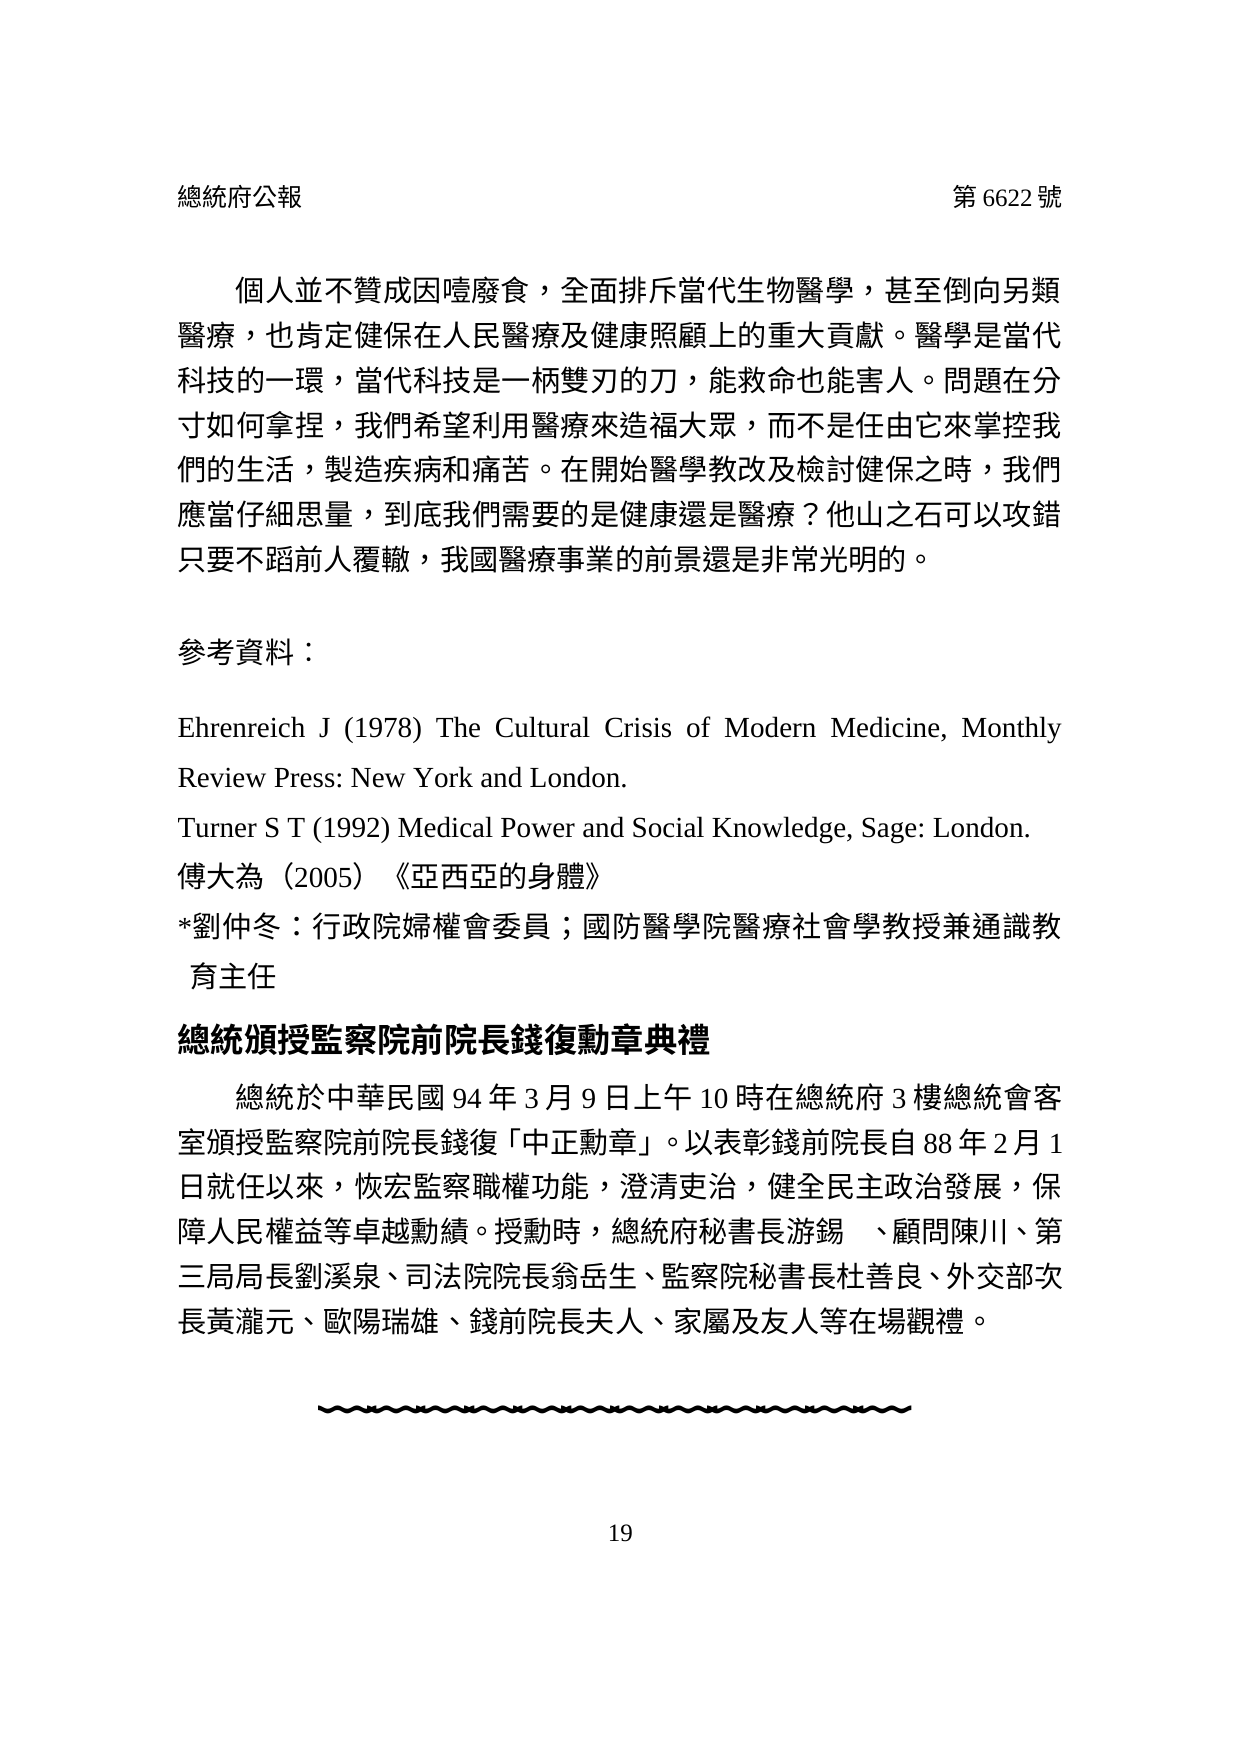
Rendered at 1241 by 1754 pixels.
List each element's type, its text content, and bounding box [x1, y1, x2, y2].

text 參考資料︰ [177, 629, 1063, 672]
text Turner S T (1992) Medical Power and Social Knowledge, Sage: London. [177, 797, 1063, 847]
text 傅大為（2005）《亞西亞的身體》 [177, 847, 1063, 897]
text 個人並不贊成因噎廢食，全面排斥當代生物醫學，甚至倒向另類醫療，也肯定健保在人民醫療及健康照顧上的重大貢獻。醫學是當代科技的一環，當代科技是一柄雙刃的刀，能救命也能害人。問題在分寸如何拿捏，我們希望利用醫療來造福大眾，而不是任由它來掌控我們的生活，製造疾病和痛苦。在開始醫學教改及檢討健保之時，我們應當仔細思量，到底我們需要的是健康還是醫療？他山之石可以攻錯，只要不蹈前人覆轍，我國醫療事業的前景還是非常光明的。 [177, 266, 1063, 579]
text Ehrenreich J (1978) The Cultural Crisis of Modern Medicine, Monthly Review Press: New York and London. [177, 697, 1063, 797]
text *劉仲冬：行政院婦權會委員；國防醫學院醫療社會學教授兼通識教育主任 [177, 897, 1063, 997]
text 總統頒授監察院前院長錢復勳章典禮 [177, 1022, 1063, 1060]
text ﹏﹏﹏﹏﹏﹏﹏﹏﹏﹏﹏﹏ [177, 1379, 1063, 1416]
text 總統於中華民國94年3月9日上午10時在總統府3樓總統會客室頒授監察院前院長錢復「中正勳章」。以表彰錢前院長自88年2月1日就任以來，恢宏監察職權功能，澄清吏治，健全民主政治發展，保障人民權益等卓越勳績。授勳時，總統府秘書長游錫、顧問陳川、第三局局長劉溪泉、司法院院長翁岳生、監察院秘書長杜善良、外交部次長黃瀧元、歐陽瑞雄、錢前院長夫人、家屬及友人等在場觀禮。 [177, 1072, 1063, 1341]
